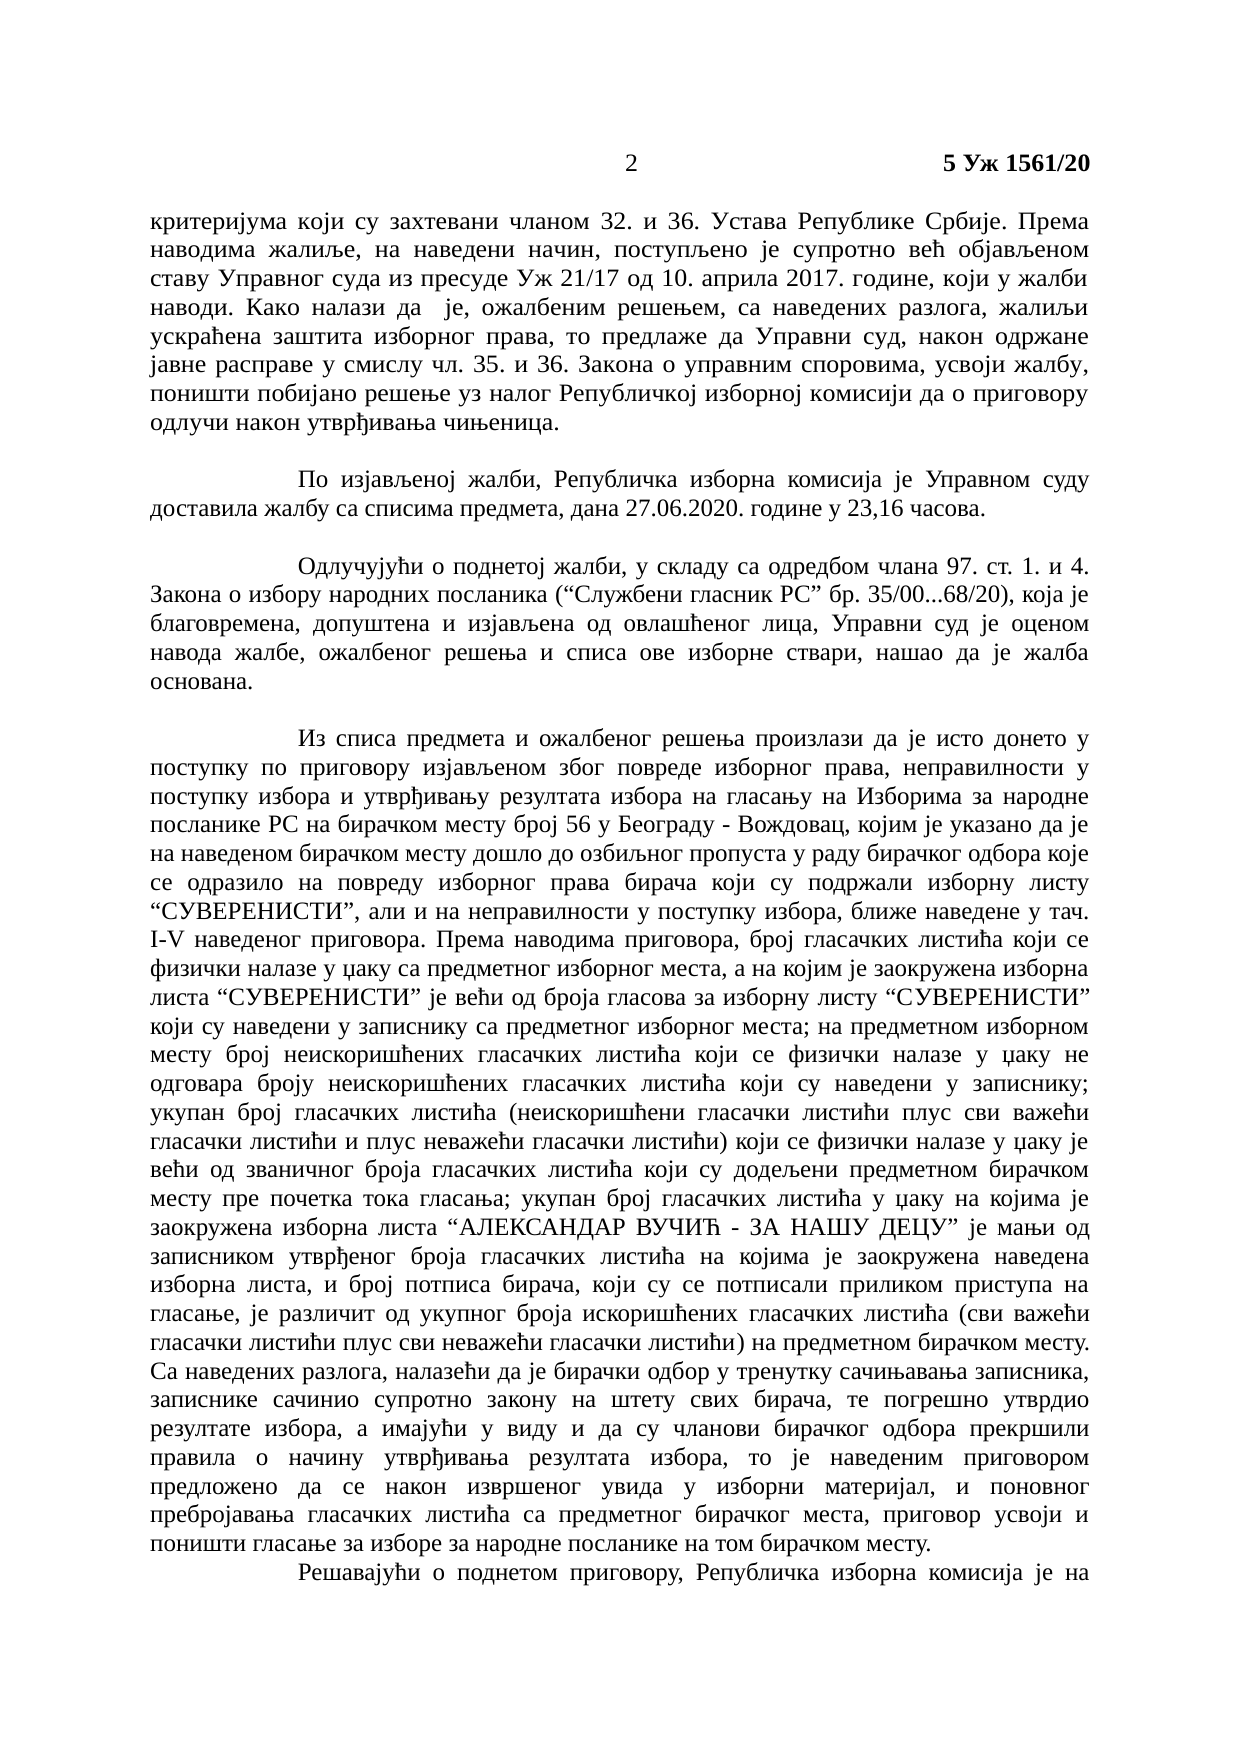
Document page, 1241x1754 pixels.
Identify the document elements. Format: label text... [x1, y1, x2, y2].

text Решавајући о поднетом приговору, Републичка изборна комисија је на [150, 1557, 1090, 1586]
text критеријума који су захтевани чланом 32. и 36. Устава Републике Србије. Према наводима жалиље, на наведени начин, поступљено је супротно већ објављеном ставу Управног суда из пресуде Уж 21/17 од 10. априла 2017. године, који у жалби наводи. Како налази да је, ожалбеним решењем, са наведених разлога, жалиљи ускраћена заштита изборног права, то предлаже да Управни суд, након одржане јавне расправе у смислу чл. 35. и 36. Закона о управним споровима, усвоји жалбу, поништи побијано решење уз налог Републичкој изборној комисији да о приговору одлучи након утврђивања чињеница. [150, 206, 1090, 436]
text По изјављеној жалби, Републичка изборна комисија је Управном суду доставила жалбу са списима предмета, дана 27.06.2020. године у 23,16 часова. [150, 464, 1090, 522]
text Из списа предмета и ожалбеног решења произлази да је исто донето у поступку по приговору изјављеном због повреде изборног права, неправилности у поступку избора и утврђивању резултата избора на гласању на Изборима за народне посланике РС на бирачком месту број 56 у Београду - Вождовац, којим је указано да је на наведеном бирачком месту дошло до озбиљног пропуста у раду бирачког одбора које се одразило на повреду изборног права бирача који су подржали изборну листу “СУВЕРЕНИСТИ”, али и на неправилности у поступку избора, ближе наведене у тач. I-V наведеног приговора. Према наводима приговора, број гласачких листића који се физички налазе у џаку са предметног изборног места, а на којим је заокружена изборна листа “СУВЕРЕНИСТИ” је већи од броја гласова за изборну листу “СУВЕРЕНИСТИ” који су наведени у записнику са предметног изборног места; на предметном изборном месту број неискоришћених гласачких листића који се физички налазе у џаку не одговара броју неискоришћених гласачких листића који су наведени у записнику; укупан број гласачких листића (неискоришћени гласачки листићи плус сви важећи гласачки листићи и плус неважећи гласачки листићи) који се физички налазе у џаку је већи од званичног броја гласачких листића који су додељени предметном бирачком месту пре почетка тока гласања; укупан број гласачких листића у џаку на којима је заокружена изборна листа “АЛЕКСАНДАР ВУЧИЋ - ЗА НАШУ ДЕЦУ” је мањи од записником утврђеног броја гласачких листића на којима је заокружена наведена изборна листа, и број потписа бирача, који су се потписали приликом приступа на гласање, је различит од укупног броја искоришћених гласачких листића (сви важећи гласачки листићи плус сви неважећи гласачки листићи) на предметном бирачком месту. Са наведених разлога, налазећи да је бирачки одбор у тренутку сачињавања записника, записнике сачинио супротно закону на штету свих бирача, те погрешно утврдио резултате избора, а имајући у виду и да су чланови бирачког одбора прекршили правила о начину утврђивања резултата избора, то је наведеним приговором предложено да се након извршеног увида у изборни материјал, и поновног пребројавања гласачких листића са предметног бирачког места, приговор усвоји и поништи гласање за изборе за народне посланике на том бирачком месту. [150, 723, 1090, 1557]
text Одлучујући о поднетој жалби, у складу са одредбом члана 97. ст. 1. и 4. Закона о избору народних посланика (“Службени гласник РС” бр. 35/00...68/20), која је благовремена, допуштена и изјављена од овлашћеног лица, Управни суд је оценом навода жалбе, ожалбеног решења и списа ове изборне ствари, нашао да је жалба основана. [150, 551, 1090, 694]
